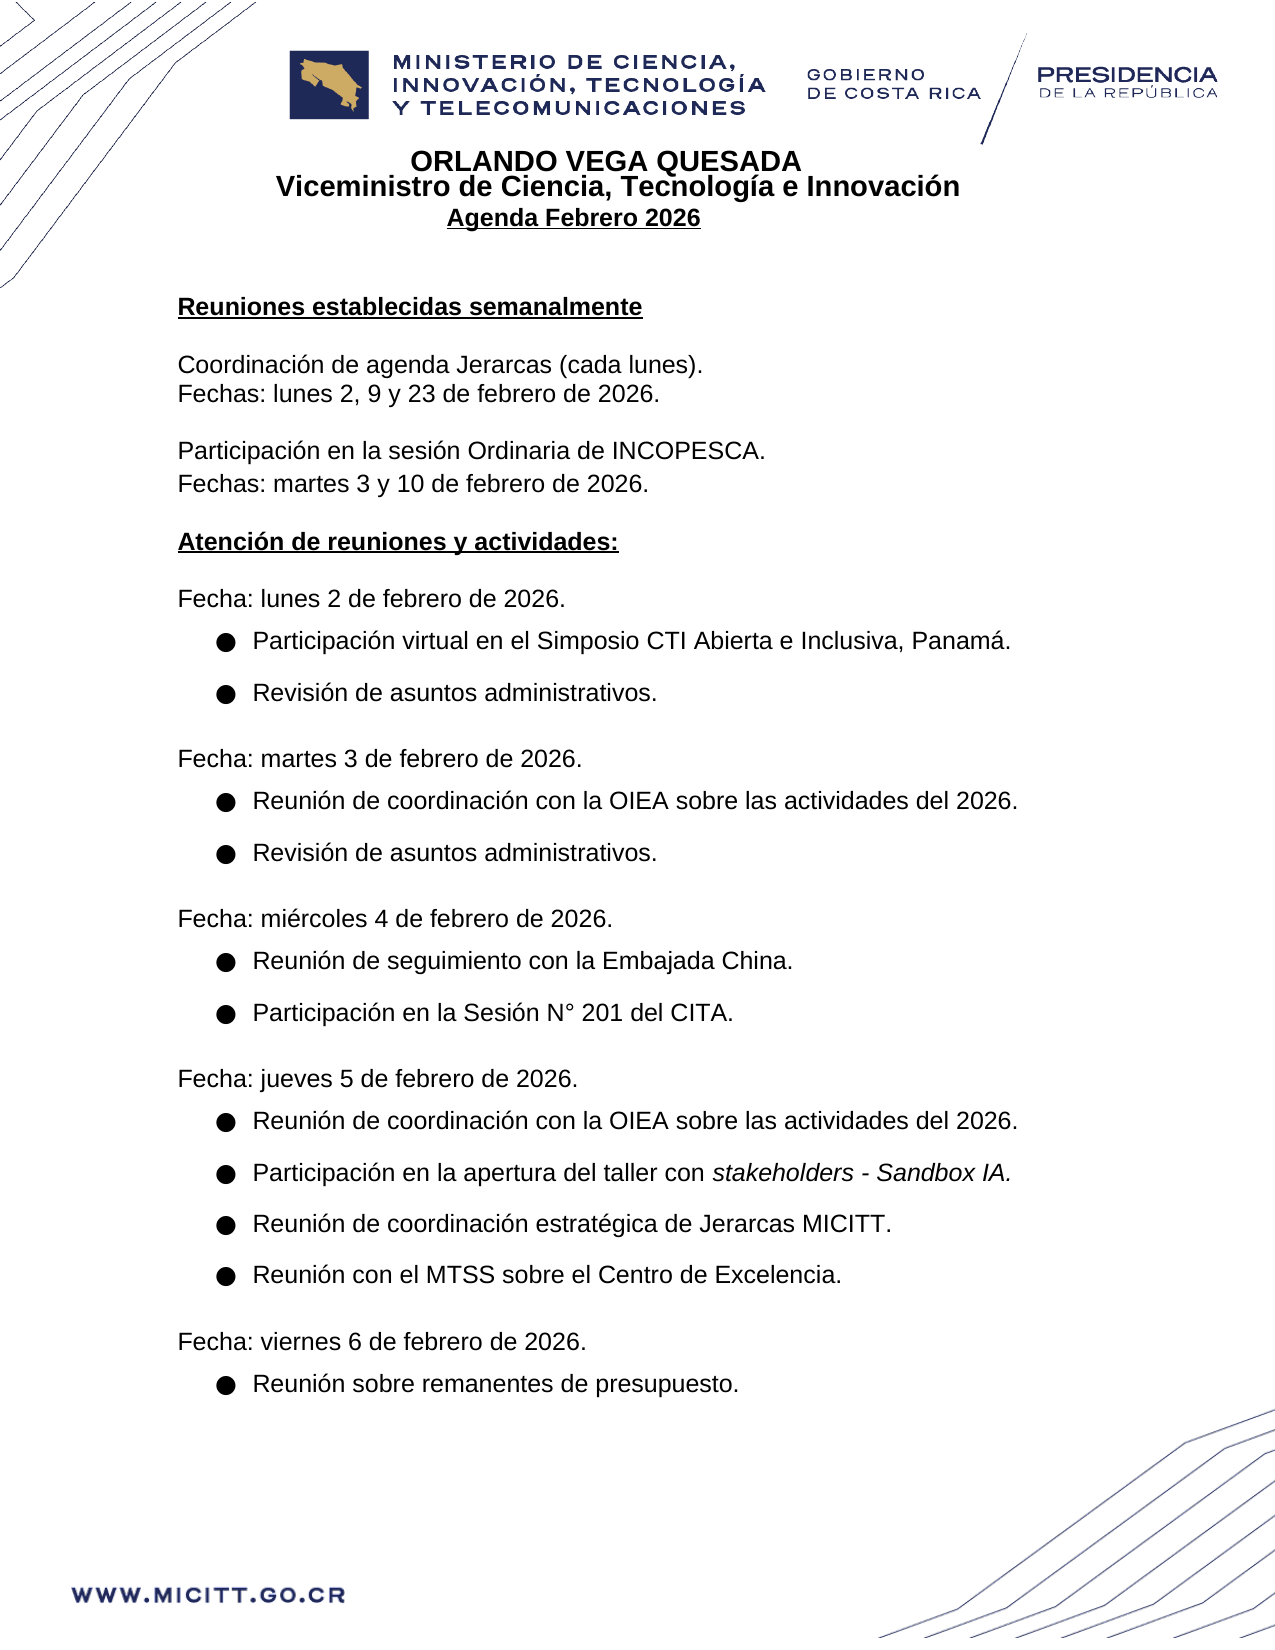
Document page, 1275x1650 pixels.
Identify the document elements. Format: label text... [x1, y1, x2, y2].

list Revisión de asuntos administrativos. [215, 664, 1098, 715]
list Reunión con el MTSS sobre el Centro de Excelencia. [215, 1247, 1098, 1298]
list Participación en la Sesión N° 201 del CITA. [215, 984, 1098, 1035]
text Fecha: martes 3 de febrero de 2026. [177, 744, 1098, 773]
list Reunión de coordinación con la OIEA sobre las actividades del 2026. [215, 1093, 1098, 1144]
list Revisión de asuntos administrativos. [215, 824, 1098, 875]
text Atención de reuniones y actividades: [177, 527, 916, 555]
picture [0, 2, 1218, 288]
text Fecha: lunes 2 de febrero de 2026. [177, 584, 1098, 613]
list Participación virtual en el Simposio CTI Abierta e Inclusiva, Panamá. [215, 613, 1098, 664]
text Participación en la sesión Ordinaria de INCOPESCA. [177, 436, 1093, 465]
list Reunión sobre remanentes de presupuesto. [215, 1355, 966, 1407]
text Fecha: viernes 6 de febrero de 2026. [177, 1327, 1098, 1355]
text Fechas: lunes 2, 9 y 23 de febrero de 2026. [177, 378, 916, 407]
text Reuniones establecidas semanalmente [177, 292, 916, 321]
list Participación en la apertura del taller con stakeholders - Sandbox IA. [215, 1144, 1098, 1195]
text Fechas: martes 3 y 10 de febrero de 2026. [177, 469, 916, 498]
list Reunión de seguimiento con la Embajada China. [215, 933, 1098, 984]
text Fecha: miércoles 4 de febrero de 2026. [177, 904, 1098, 933]
list Reunión de coordinación con la OIEA sobre las actividades del 2026. [215, 773, 1098, 824]
text Fecha: jueves 5 de febrero de 2026. [177, 1064, 1098, 1093]
text Coordinación de agenda Jerarcas (cada lunes). [177, 350, 916, 378]
list Reunión de coordinación estratégica de Jerarcas MICITT. [215, 1195, 1098, 1247]
